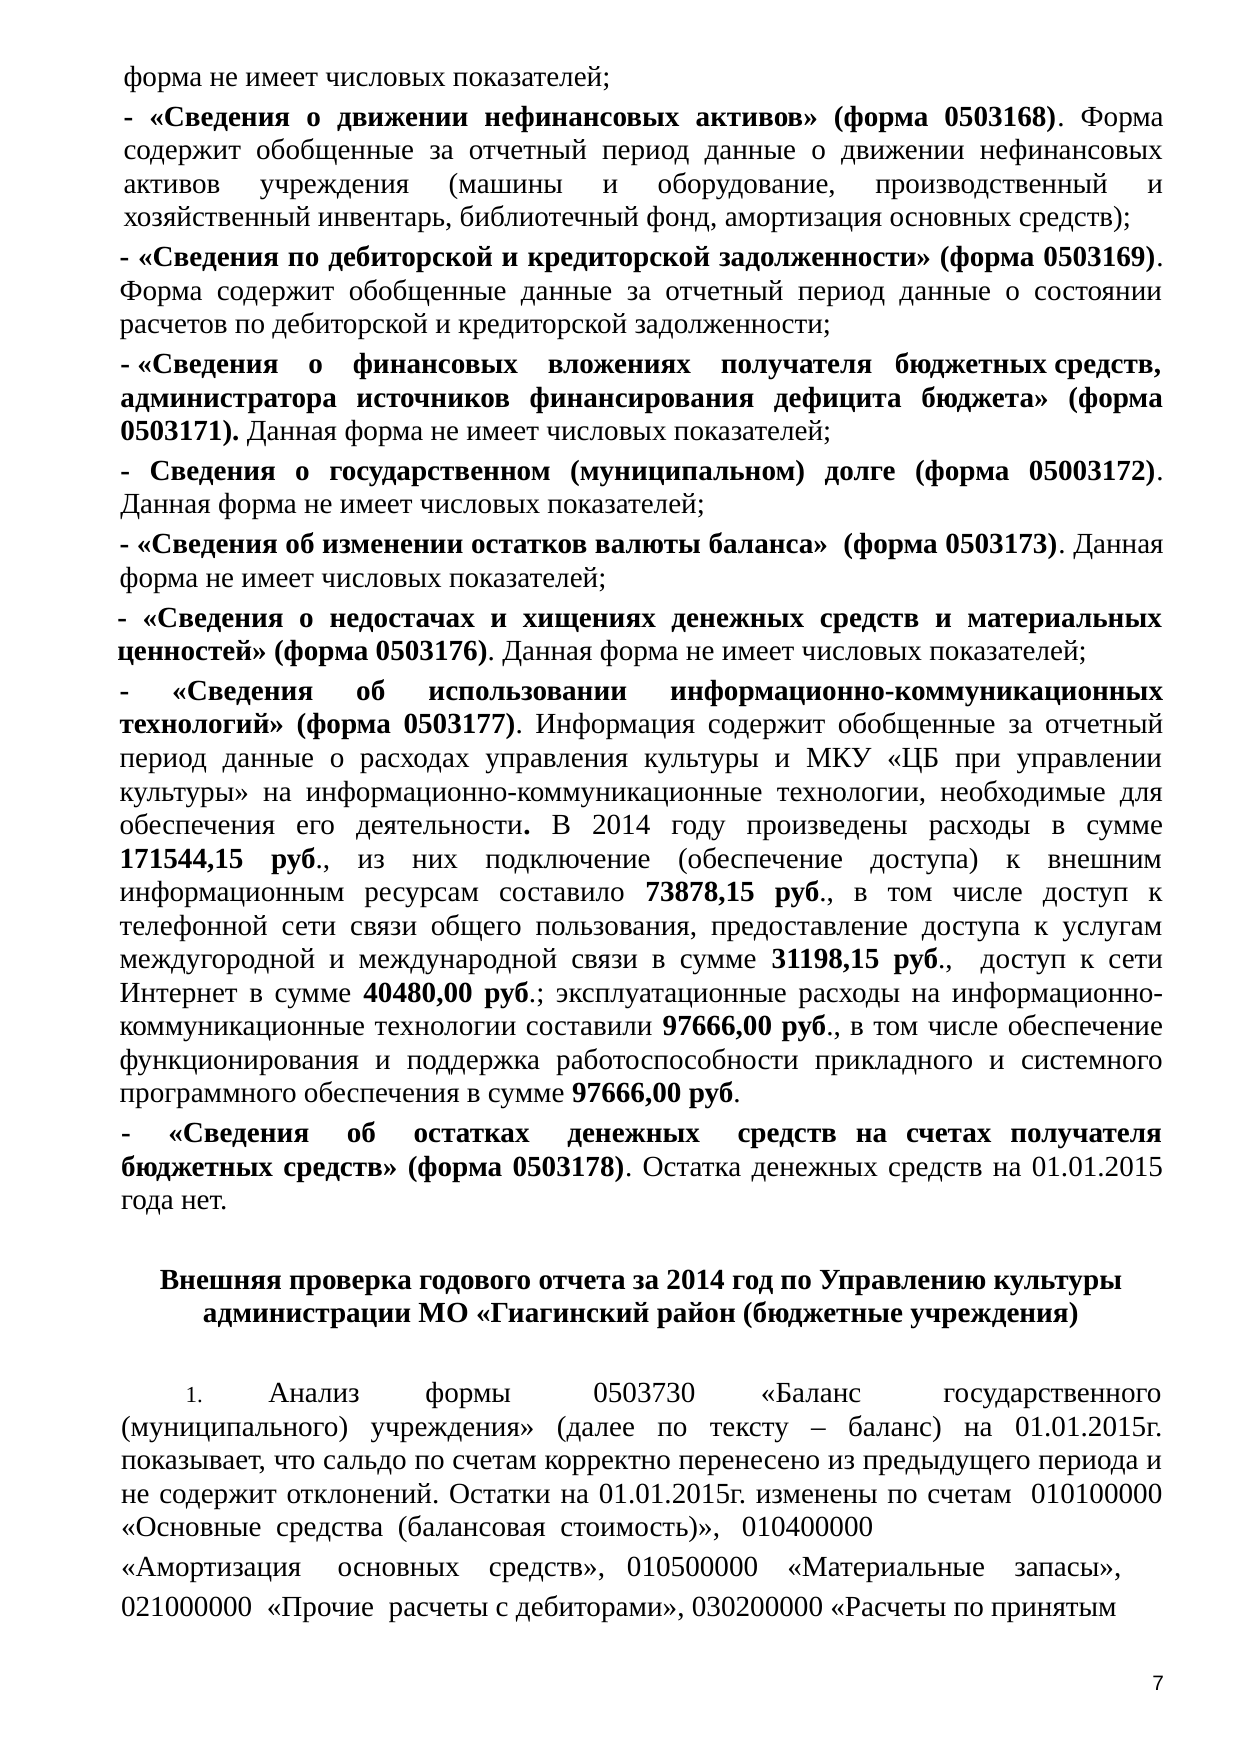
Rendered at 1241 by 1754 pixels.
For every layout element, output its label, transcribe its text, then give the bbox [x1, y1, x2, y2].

list - «Сведения о недостачах и хищениях денежных средств и материальных ценностей» (форма 0503176). Данная форма не имеет числовых показателей; [79, 600, 1163, 667]
list - «Сведения по дебиторской и кредиторской задолженности» (форма 0503169). Форма содержит обобщенные данные за отчетный период данные о состоянии расчетов по дебиторской и кредиторской задолженности; [82, 239, 1163, 340]
list Анализ формы 0503730 «Баланс государственного (муниципального) учреждения» (далее по тексту – баланс) на 01.01.2015г. показывает, что сальдо по счетам корректно перенесено из предыдущего периода и не содержит отклонений. Остатки на 01.01.2015г. изменены по счетам 010100000 «Основные средства (балансовая стоимость)», 010400000 [121, 1375, 1163, 1543]
list «Амортизация основных средств», 010500000 «Материальные запасы», [121, 1549, 1163, 1583]
list 021000000 «Прочие расчеты с дебиторами», 030200000 «Расчеты по принятым [121, 1589, 1163, 1622]
list - «Сведения об изменении остатков валюты баланса» (форма 0503173). Данная форма не имеет числовых показателей; [82, 526, 1163, 593]
list - «Сведения о финансовых вложениях получателя бюджетных средств, администратора источников финансирования дефицита бюджета» (форма 0503171). Данная форма не имеет числовых показателей; [83, 346, 1163, 447]
list - «Сведения об остатках денежных средств на счетах получателя бюджетных средств» (форма 0503178). Остатка денежных средств на 01.01.2015 года нет. [83, 1115, 1163, 1216]
list Внешняя проверка годового отчета за 2014 год по Управлению культуры администрации МО «Гиагинский район (бюджетные учреждения) [118, 1262, 1163, 1329]
list - Сведения о государственном (муниципальном) долге (форма 05003172). Данная форма не имеет числовых показателей; [83, 453, 1163, 520]
list форма не имеет числовых показателей; [86, 59, 1163, 93]
list - «Сведения об использовании информационно-коммуникационных технологий» (форма 0503177). Информация содержит обобщенные за отчетный период данные о расходах управления культуры и МКУ «ЦБ при управлении культуры» на информационно-коммуникационные технологии, необходимые для обеспечения его деятельности. В 2014 году произведены расходы в сумме 171544,15 руб., из них подключение (обеспечение доступа) к внешним информационным ресурсам составило 73878,15 руб., в том числе доступ к телефонной сети связи общего пользования, предоставление доступа к услугам междугородной и международной связи в сумме 31198,15 руб., доступ к сети Интернет в сумме 40480,00 руб.; эксплуатационные расходы на информационно-коммуникационные технологии составили 97666,00 руб., в том числе обеспечение функционирования и поддержка работоспособности прикладного и системного программного обеспечения в сумме 97666,00 руб. [82, 673, 1163, 1109]
list - «Сведения о движении нефинансовых активов» (форма 0503168). Форма содержит обобщенные за отчетный период данные о движении нефинансовых активов учреждения (машины и оборудование, производственный и хозяйственный инвентарь, библиотечный фонд, амортизация основных средств); [86, 99, 1163, 233]
